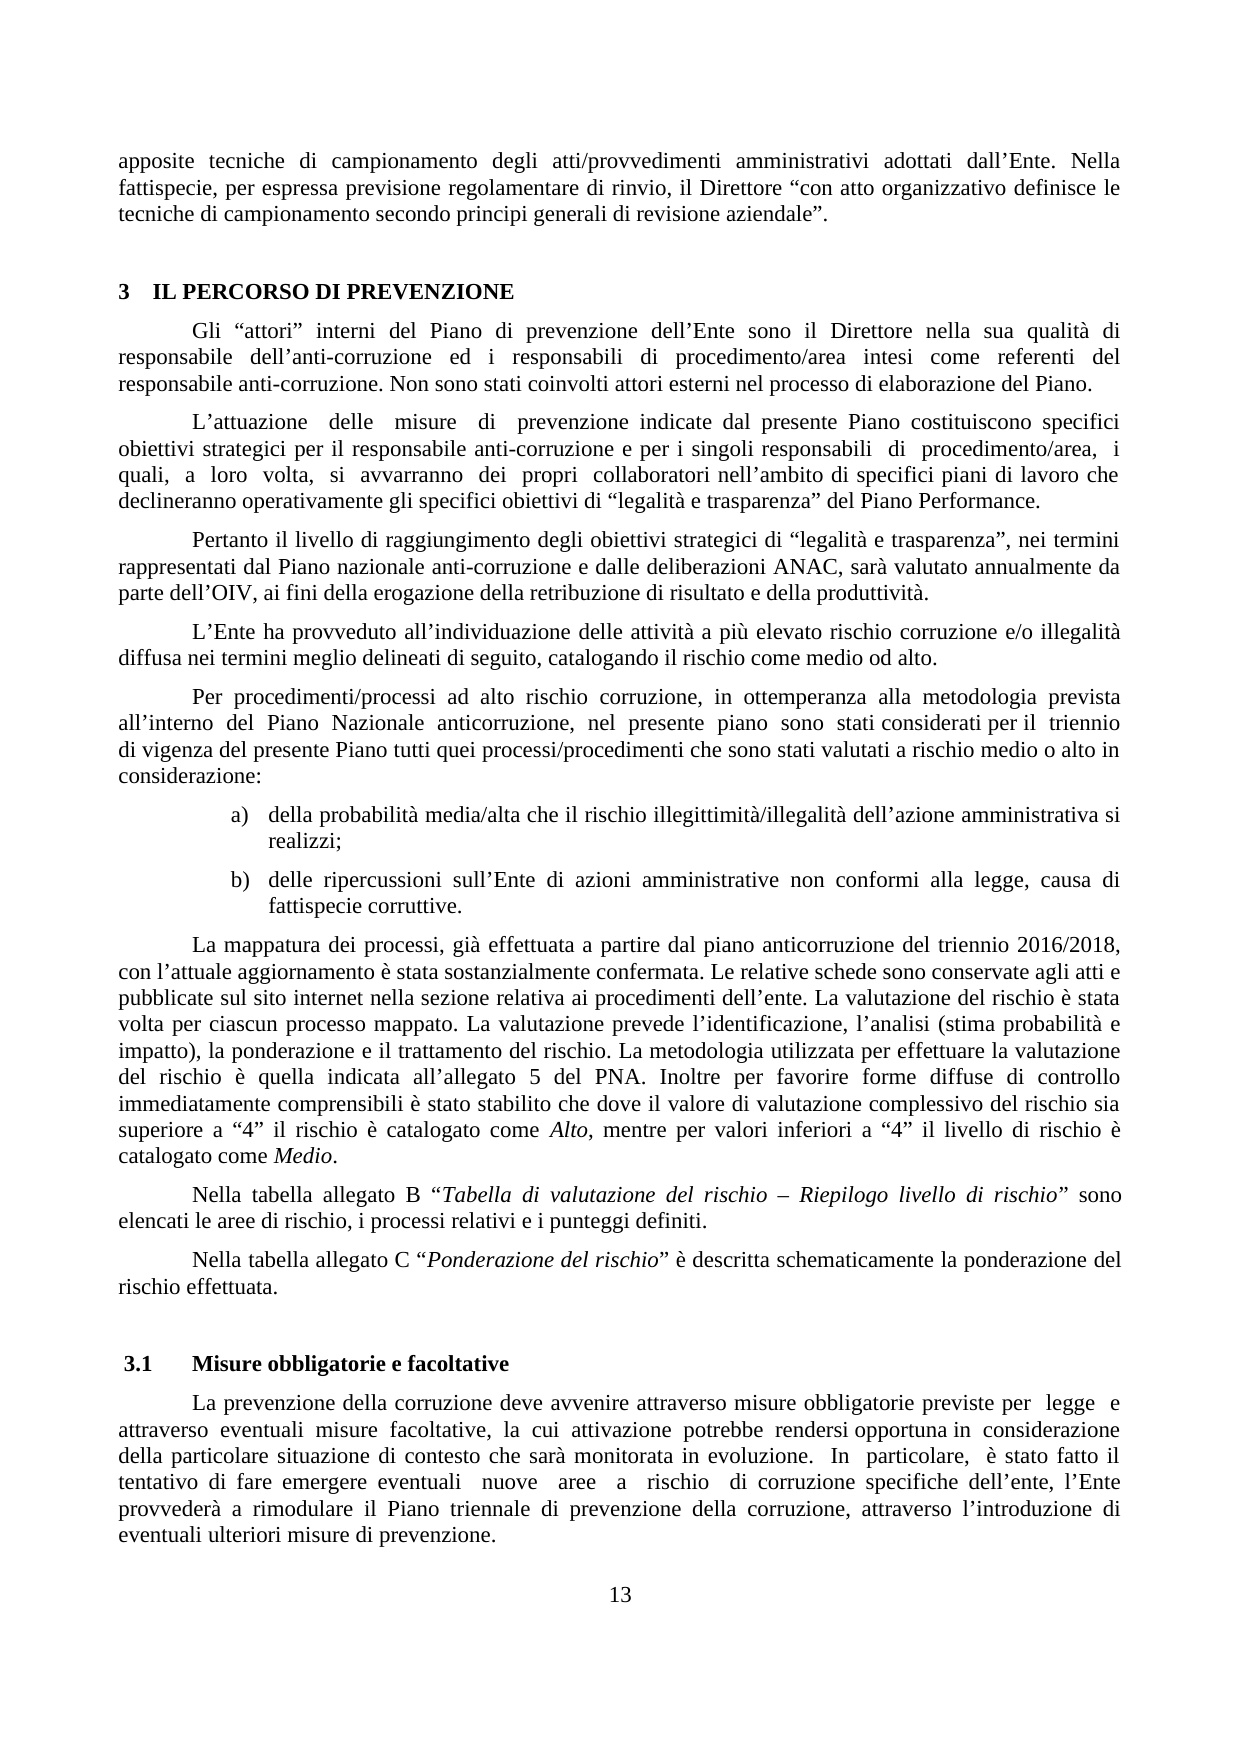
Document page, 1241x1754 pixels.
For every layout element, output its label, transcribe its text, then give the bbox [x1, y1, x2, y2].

text apposite tecniche di campionamento degli atti/provvedimenti amministrativi adottati dall’Ente. Nella fattispecie, per espressa previsione regolamentare di rinvio, il Direttore “con atto organizzativo definisce le tecniche di campionamento secondo principi generali di revisione aziendale”. [118, 148, 1122, 227]
list delle ripercussioni sull’Ente di azioni amministrative non conformi alla legge, causa di fattispecie corruttive. [231, 866, 1122, 919]
text L’Ente ha provveduto all’individuazione delle attività a più elevato rischio corruzione e/o illegalità diffusa nei termini meglio delineati di seguito, catalogando il rischio come medio od alto. [118, 618, 1122, 671]
list della probabilità media/alta che il rischio illegittimità/illegalità dell’azione amministrativa si realizzi; [231, 801, 1122, 854]
text L’attuazione delle misure di prevenzione indicate dal presente Piano costituiscono specifici obiettivi strategici per il responsabile anti-corruzione e per i singoli responsabili di procedimento/area, i quali, a loro volta, si avvarranno dei propri collaboratori nell’ambito di specifici piani di lavoro che declineranno operativamente gli specifici obiettivi di “legalità e trasparenza” del Piano Performance. [118, 408, 1122, 514]
text 3.1 Misure obbligatorie e facoltative [118, 1350, 1122, 1377]
text La prevenzione della corruzione deve avvenire attraverso misure obbligatorie previste per legge e attraverso eventuali misure facoltative, la cui attivazione potrebbe rendersi opportuna in considerazione della particolare situazione di contesto che sarà monitorata in evoluzione. In particolare, è stato fatto il tentativo di fare emergere eventuali nuove aree a rischio di corruzione specifiche dell’ente, l’Ente provvederà a rimodulare il Piano triennale di prevenzione della corruzione, attraverso l’introduzione di eventuali ulteriori misure di prevenzione. [118, 1389, 1122, 1547]
text Nella tabella allegato C “Ponderazione del rischio” è descritta schematicamente la ponderazione del rischio effettuata. [118, 1246, 1122, 1299]
text 3 IL PERCORSO DI PREVENZIONE [118, 278, 1122, 304]
text Nella tabella allegato B “Tabella di valutazione del rischio – Riepilogo livello di rischio” sono elencati le aree di rischio, i processi relativi e i punteggi definiti. [118, 1181, 1122, 1234]
text La mappatura dei processi, già effettuata a partire dal piano anticorruzione del triennio 2016/2018, con l’attuale aggiornamento è stata sostanzialmente confermata. Le relative schede sono conservate agli atti e pubblicate sul sito internet nella sezione relativa ai procedimenti dell’ente. La valutazione del rischio è stata volta per ciascun processo mappato. La valutazione prevede l’identificazione, l’analisi (stima probabilità e impatto), la ponderazione e il trattamento del rischio. La metodologia utilizzata per effettuare la valutazione del rischio è quella indicata all’allegato 5 del PNA. Inoltre per favorire forme diffuse di controllo immediatamente comprensibili è stato stabilito che dove il valore di valutazione complessivo del rischio sia superiore a “4” il rischio è catalogato come Alto, mentre per valori inferiori a “4” il livello di rischio è catalogato come Medio. [118, 931, 1122, 1169]
text Per procedimenti/processi ad alto rischio corruzione, in ottemperanza alla metodologia prevista all’interno del Piano Nazionale anticorruzione, nel presente piano sono stati considerati per il triennio di vigenza del presente Piano tutti quei processi/procedimenti che sono stati valutati a rischio medio o alto in considerazione: [118, 683, 1122, 788]
text Gli “attori” interni del Piano di prevenzione dell’Ente sono il Direttore nella sua qualità di responsabile dell’anti-corruzione ed i responsabili di procedimento/area intesi come referenti del responsabile anti-corruzione. Non sono stati coinvolti attori esterni nel processo di elaborazione del Piano. [118, 317, 1122, 396]
text Pertanto il livello di raggiungimento degli obiettivi strategici di “legalità e trasparenza”, nei termini rappresentati dal Piano nazionale anti-corruzione e dalle deliberazioni ANAC, sarà valutato annualmente da parte dell’OIV, ai fini della erogazione della retribuzione di risultato e della produttività. [118, 526, 1122, 605]
